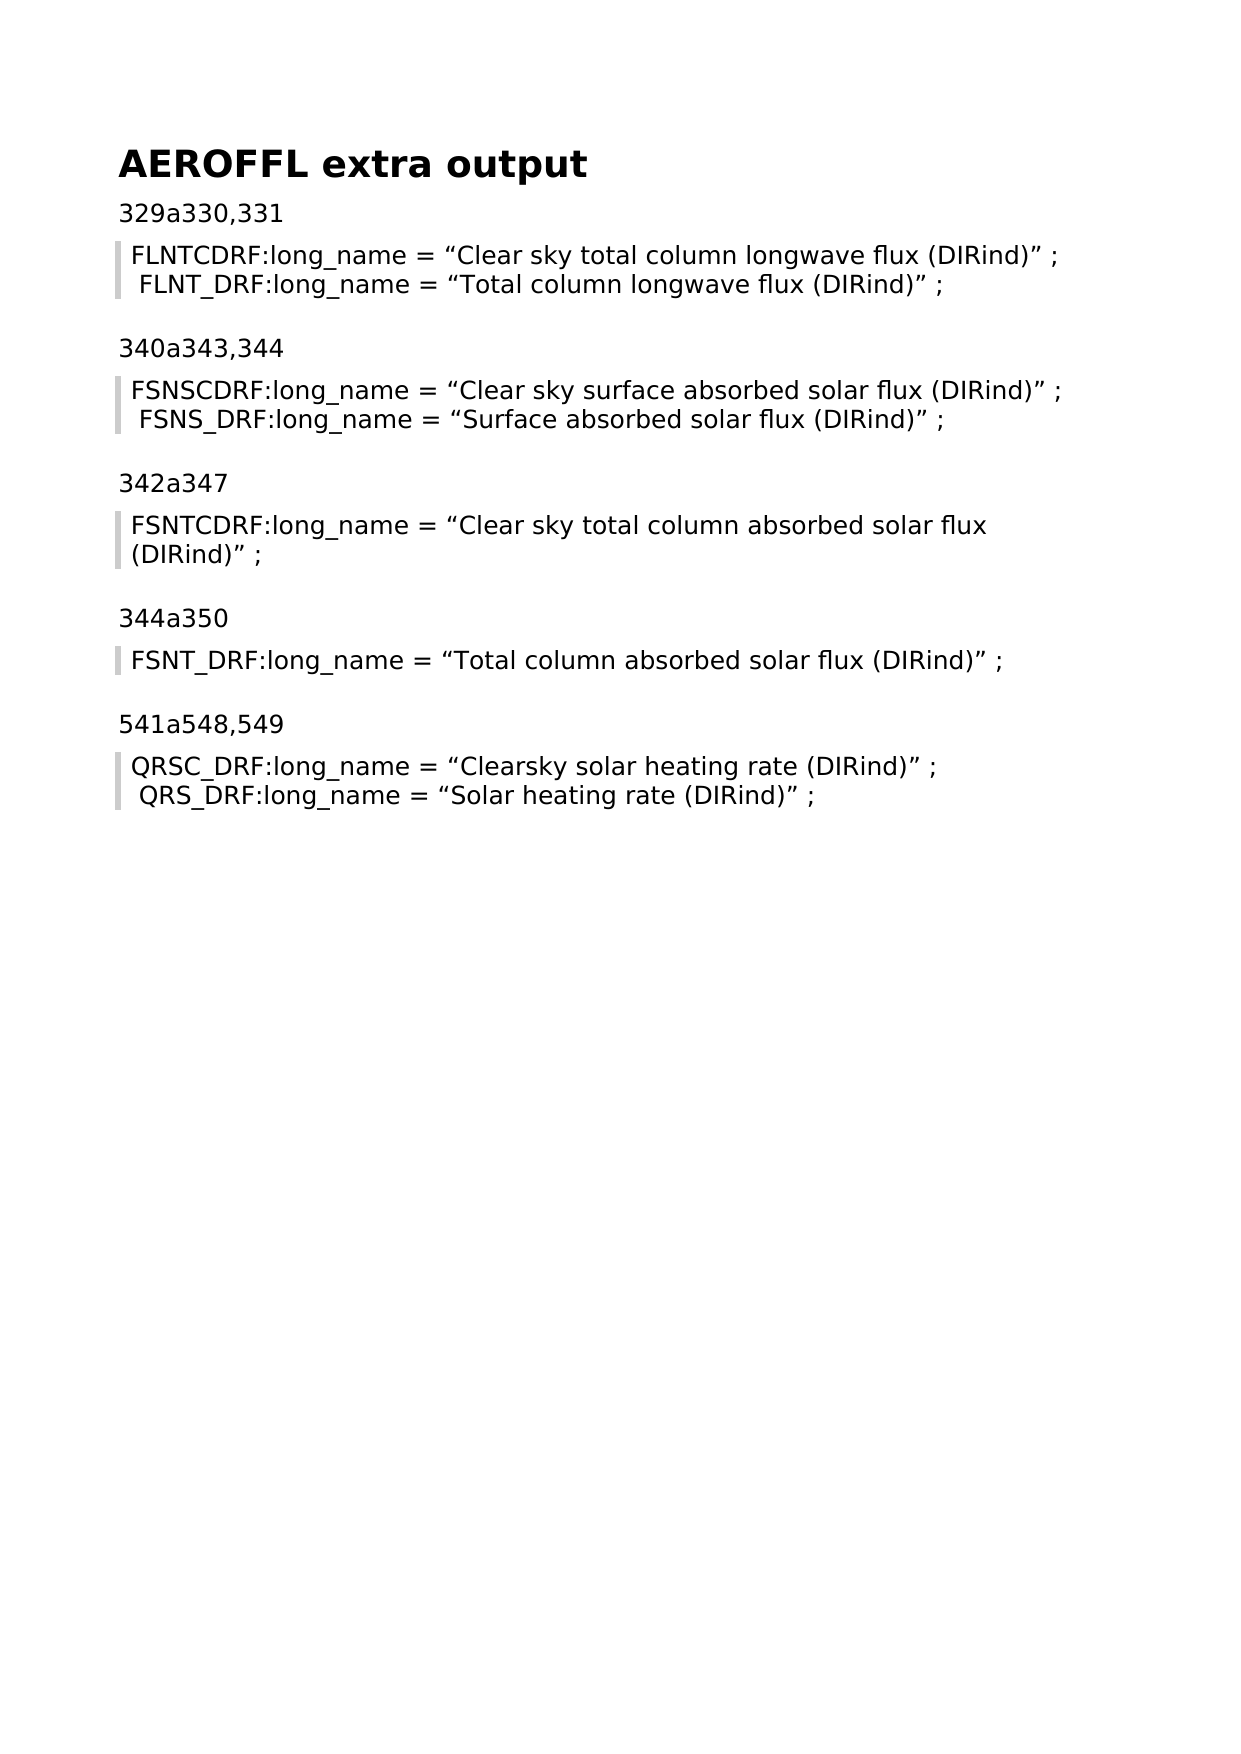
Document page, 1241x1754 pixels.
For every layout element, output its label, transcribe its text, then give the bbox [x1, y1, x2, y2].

text 340a343,344 [118, 334, 1122, 363]
table_header FLNTCDRF:long_name = “Clear sky total column longwave flux (DIRind)” ; FLNT_DRF:long_name = “Total column longwave flux (DIRind)” ; [121, 241, 1122, 299]
table_header FSNTCDRF:long_name = “Clear sky total column absorbed solar flux (DIRind)” ; [121, 511, 1122, 569]
table_header FSNT_DRF:long_name = “Total column absorbed solar flux (DIRind)” ; [121, 646, 1122, 675]
text 329a330,331 [118, 199, 1122, 228]
text 541a548,549 [118, 710, 1122, 739]
text 342a347 [118, 469, 1122, 498]
table_header QRSC_DRF:long_name = “Clearsky solar heating rate (DIRind)” ; QRS_DRF:long_name = “Solar heating rate (DIRind)” ; [121, 752, 1122, 810]
subtitle AEROFFL extra output [118, 143, 1122, 187]
text 344a350 [118, 604, 1122, 633]
table_header FSNSCDRF:long_name = “Clear sky surface absorbed solar flux (DIRind)” ; FSNS_DRF:long_name = “Surface absorbed solar flux (DIRind)” ; [121, 376, 1122, 434]
